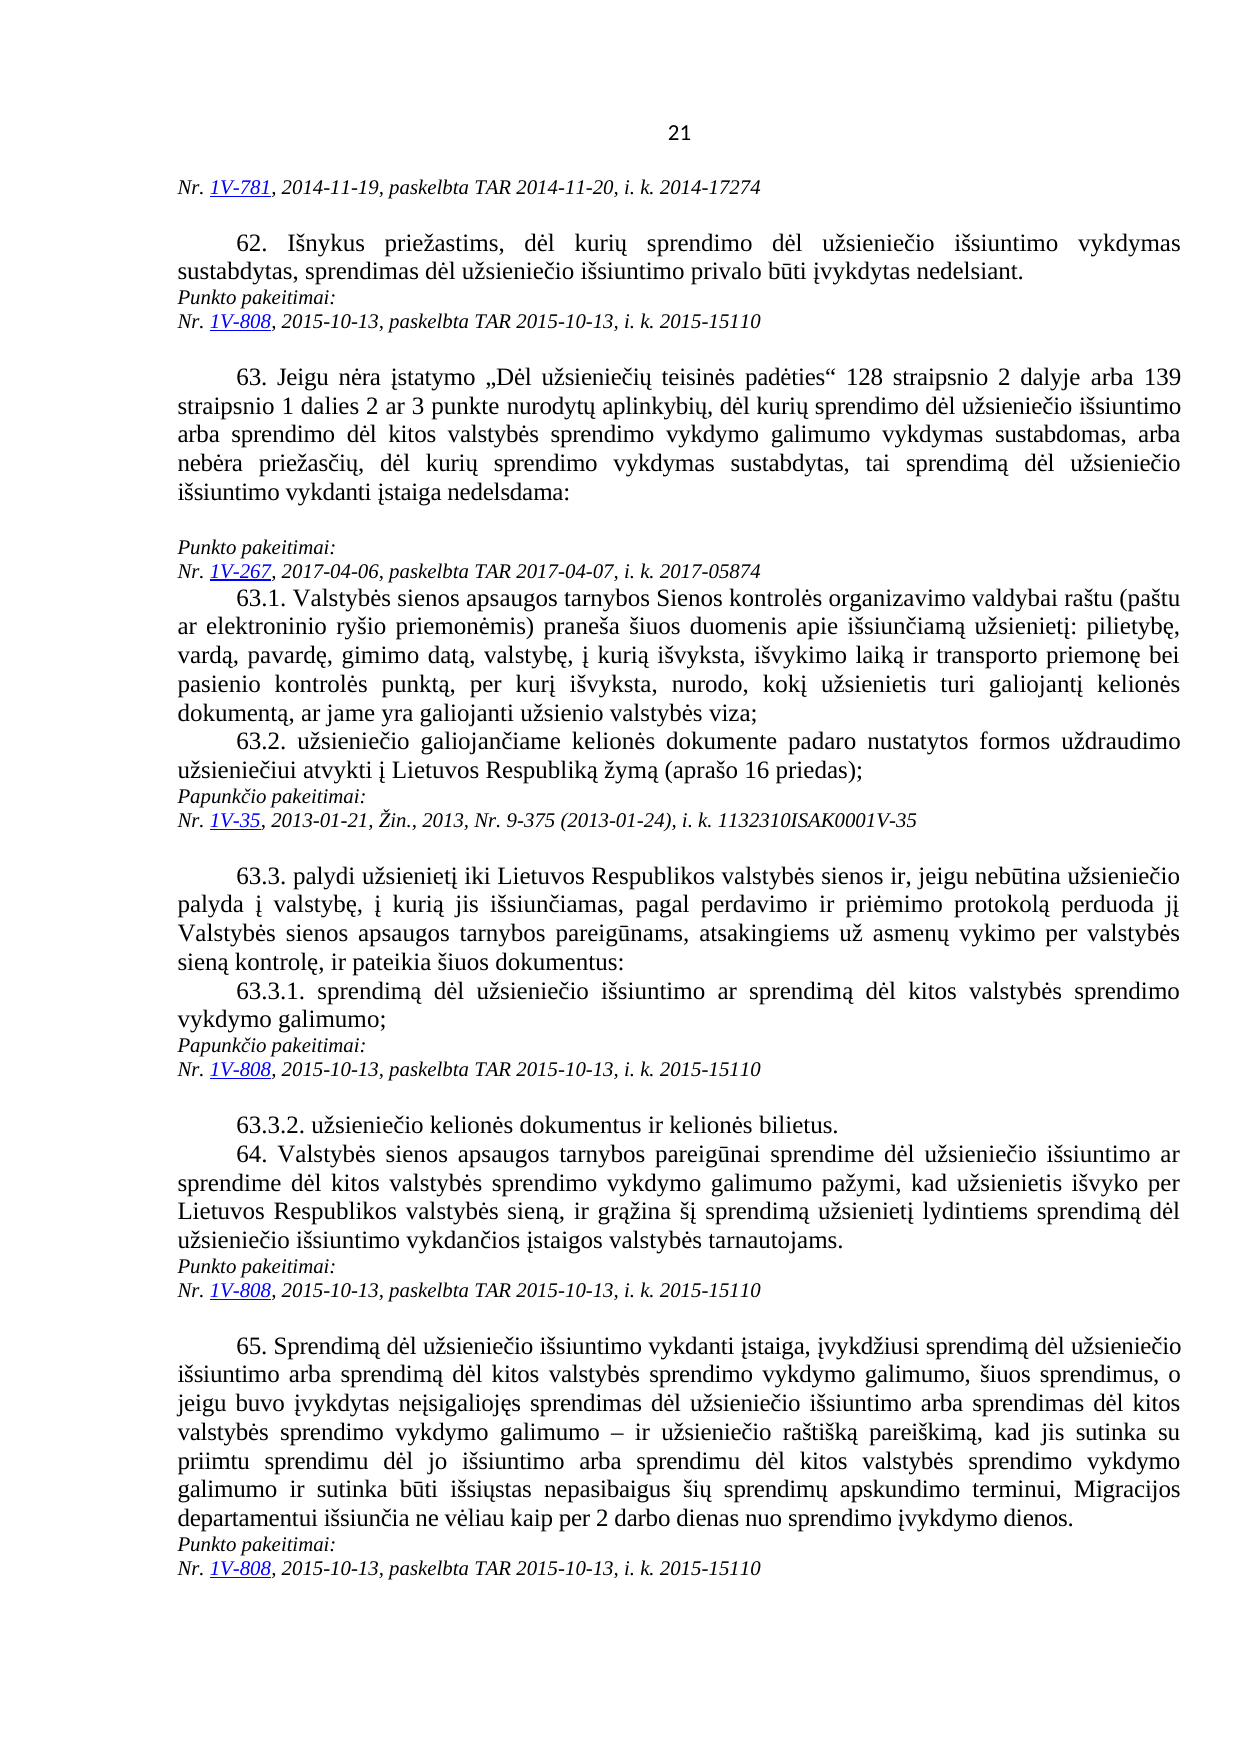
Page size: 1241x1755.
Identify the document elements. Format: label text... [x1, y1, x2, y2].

text Nr. 1V-808, 2015-10-13, paskelbta TAR 2015-10-13, i. k. 2015-15110 [177, 1556, 1181, 1580]
text 64. Valstybės sienos apsaugos tarnybos pareigūnai sprendime dėl užsieniečio išsiuntimo ar sprendime dėl kitos valstybės sprendimo vykdymo galimumo pažymi, kad užsienietis išvyko per Lietuvos Respublikos valstybės sieną, ir grąžina šį sprendimą užsienietį lydintiems sprendimą dėl užsieniečio išsiuntimo vykdančios įstaigos valstybės tarnautojams. [177, 1139, 1181, 1254]
text 63.3.2. užsieniečio kelionės dokumentus ir kelionės bilietus. [177, 1110, 1181, 1139]
text Nr. 1V-808, 2015-10-13, paskelbta TAR 2015-10-13, i. k. 2015-15110 [177, 1057, 1181, 1081]
text 65. Sprendimą dėl užsieniečio išsiuntimo vykdanti įstaiga, įvykdžiusi sprendimą dėl užsieniečio išsiuntimo arba sprendimą dėl kitos valstybės sprendimo vykdymo galimumo, šiuos sprendimus, o jeigu buvo įvykdytas neįsigaliojęs sprendimas dėl užsieniečio išsiuntimo arba sprendimas dėl kitos valstybės sprendimo vykdymo galimumo – ir užsieniečio raštišką pareiškimą, kad jis sutinka su priimtu sprendimu dėl jo išsiuntimo arba sprendimu dėl kitos valstybės sprendimo vykdymo galimumo ir sutinka būti išsiųstas nepasibaigus šių sprendimų apskundimo terminui, Migracijos departamentui išsiunčia ne vėliau kaip per 2 darbo dienas nuo sprendimo įvykdymo dienos. [177, 1331, 1181, 1532]
text Nr. 1V-808, 2015-10-13, paskelbta TAR 2015-10-13, i. k. 2015-15110 [177, 1278, 1181, 1302]
text 63.1. Valstybės sienos apsaugos tarnybos Sienos kontrolės organizavimo valdybai raštu (paštu ar elektroninio ryšio priemonėmis) praneša šiuos duomenis apie išsiunčiamą užsienietį: pilietybę, vardą, pavardę, gimimo datą, valstybę, į kurią išvyksta, išvykimo laiką ir transporto priemonę bei pasienio kontrolės punktą, per kurį išvyksta, nurodo, kokį užsienietis turi galiojantį kelionės dokumentą, ar jame yra galiojanti užsienio valstybės viza; [177, 583, 1181, 726]
text Punkto pakeitimai: [177, 285, 1181, 309]
text 63.3.1. sprendimą dėl užsieniečio išsiuntimo ar sprendimą dėl kitos valstybės sprendimo vykdymo galimumo; [177, 976, 1181, 1033]
text Nr. 1V-781, 2014-11-19, paskelbta TAR 2014-11-20, i. k. 2014-17274 [177, 175, 1181, 199]
text 63. Jeigu nėra įstatymo „Dėl užsieniečių teisinės padėties“ 128 straipsnio 2 dalyje arba 139 straipsnio 1 dalies 2 ar 3 punkte nurodytų aplinkybių, dėl kurių sprendimo dėl užsieniečio išsiuntimo arba sprendimo dėl kitos valstybės sprendimo vykdymo galimumo vykdymas sustabdomas, arba nebėra priežasčių, dėl kurių sprendimo vykdymas sustabdytas, tai sprendimą dėl užsieniečio išsiuntimo vykdanti įstaiga nedelsdama: [177, 362, 1181, 506]
text Nr. 1V-808, 2015-10-13, paskelbta TAR 2015-10-13, i. k. 2015-15110 [177, 309, 1181, 333]
text Punkto pakeitimai: [177, 534, 1181, 559]
text Punkto pakeitimai: [177, 1532, 1181, 1556]
text Papunkčio pakeitimai: [177, 1033, 1181, 1057]
text 63.3. palydi užsienietį iki Lietuvos Respublikos valstybės sienos ir, jeigu nebūtina užsieniečio palyda į valstybę, į kurią jis išsiunčiamas, pagal perdavimo ir priėmimo protokolą perduoda jį Valstybės sienos apsaugos tarnybos pareigūnams, atsakingiems už asmenų vykimo per valstybės sieną kontrolę, ir pateikia šiuos dokumentus: [177, 861, 1181, 976]
text Nr. 1V-35, 2013-01-21, Žin., 2013, Nr. 9-375 (2013-01-24), i. k. 1132310ISAK0001V-35 [177, 808, 1181, 832]
text Punkto pakeitimai: [177, 1254, 1181, 1278]
text Nr. 1V-267, 2017-04-06, paskelbta TAR 2017-04-07, i. k. 2017-05874 [177, 559, 1181, 583]
text Papunkčio pakeitimai: [177, 784, 1181, 808]
text 62. Išnykus priežastims, dėl kurių sprendimo dėl užsieniečio išsiuntimo vykdymas sustabdytas, sprendimas dėl užsieniečio išsiuntimo privalo būti įvykdytas nedelsiant. [177, 228, 1181, 285]
text 63.2. užsieniečio galiojančiame kelionės dokumente padaro nustatytos formos uždraudimo užsieniečiui atvykti į Lietuvos Respubliką žymą (aprašo 16 priedas); [177, 726, 1181, 784]
